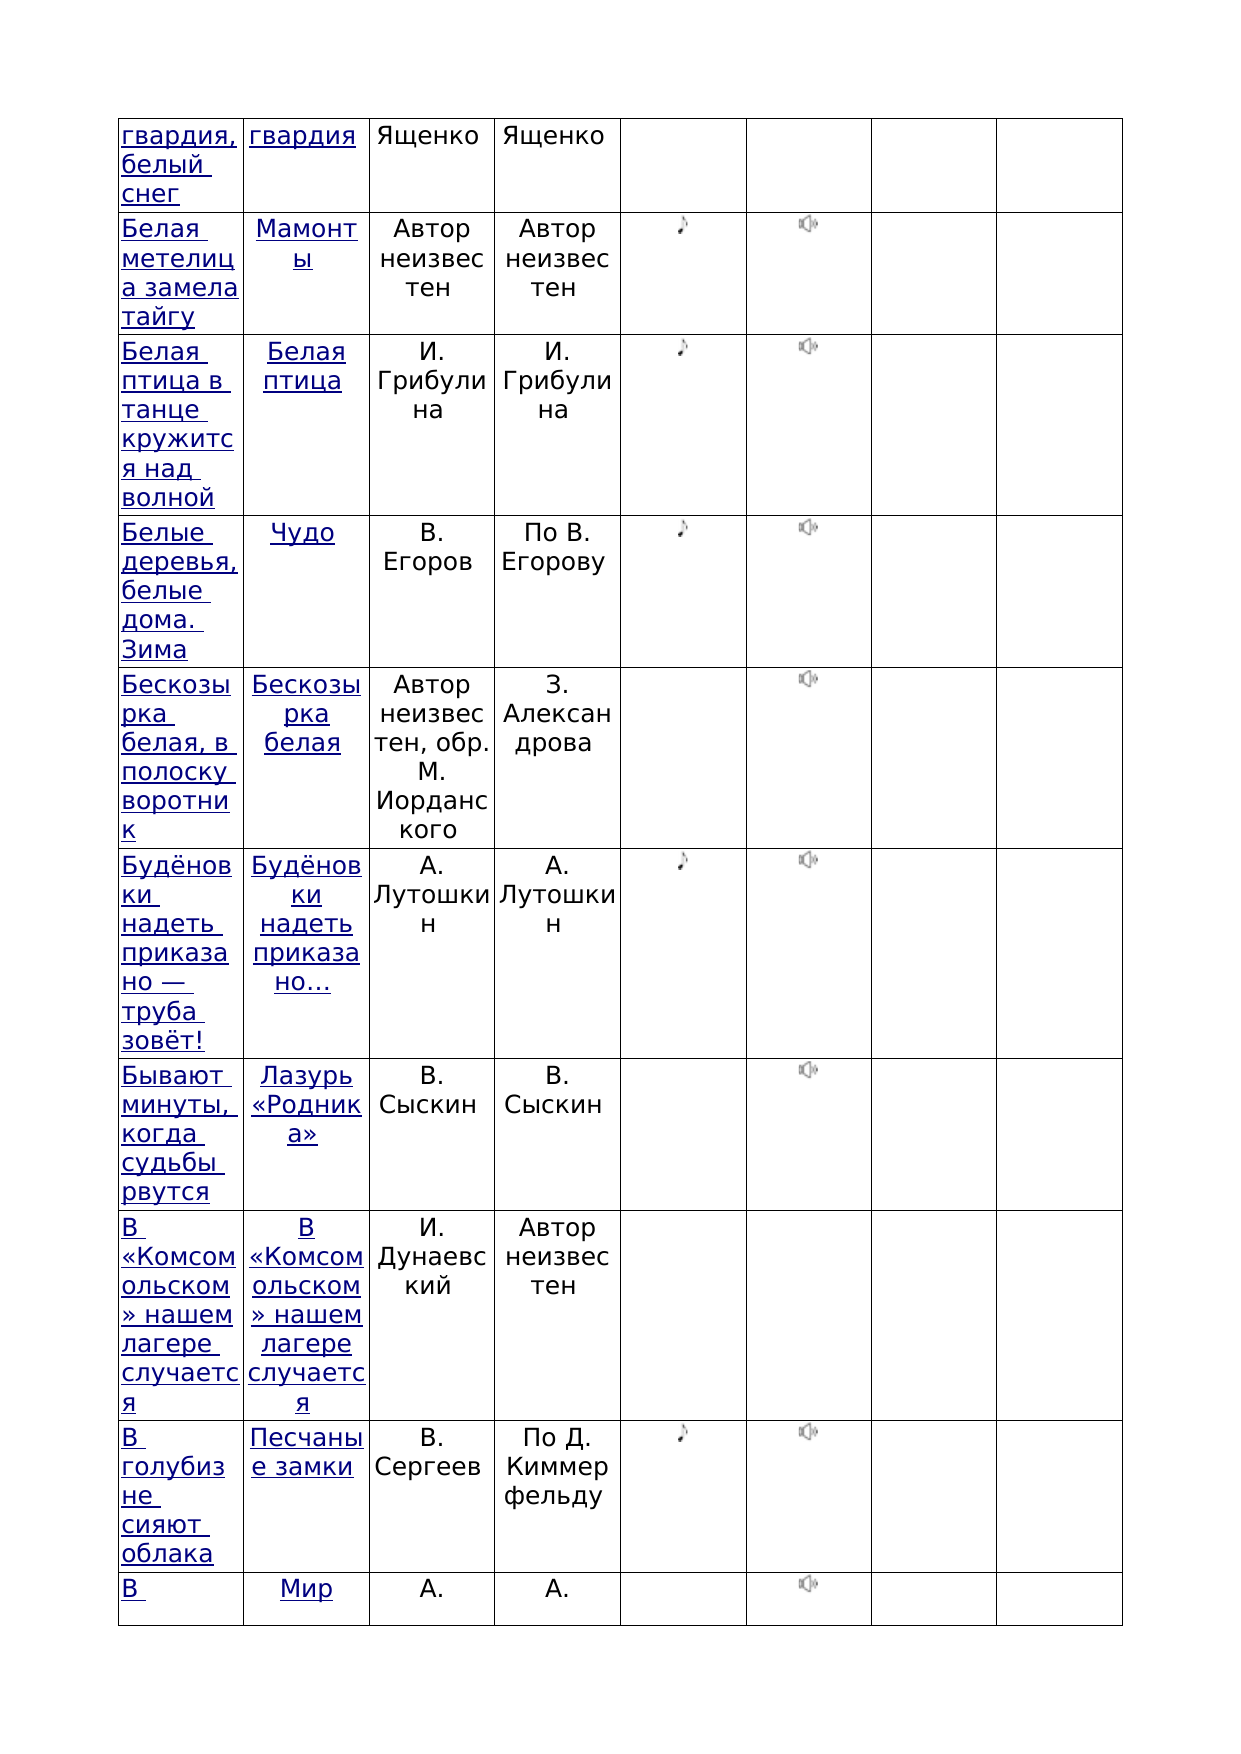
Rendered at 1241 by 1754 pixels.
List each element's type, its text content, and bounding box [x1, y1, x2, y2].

picture [798, 337, 818, 356]
table_cell [621, 335, 746, 515]
picture [798, 518, 818, 537]
table_cell Мамонты [244, 213, 369, 334]
table_cell [747, 516, 871, 667]
table_cell А. Лутошкин [495, 849, 620, 1058]
table_cell [997, 1059, 1122, 1210]
table_cell [997, 1421, 1122, 1572]
table_cell Автор неизвестен, обр. М. Иорданского [370, 668, 494, 848]
table_cell Чудо [244, 516, 369, 667]
table_cell [747, 335, 871, 515]
table_cell Ященко [370, 119, 494, 212]
table_cell [621, 1573, 746, 1625]
table_cell [747, 213, 871, 334]
table_cell И. Дунаевский [370, 1211, 494, 1420]
picture [678, 1422, 688, 1442]
table_cell [872, 1573, 996, 1625]
table_cell [747, 849, 871, 1058]
table_cell [872, 119, 996, 212]
table_cell В голубизне сияют облака [119, 1421, 243, 1572]
table_cell Песчаные замки [244, 1421, 369, 1572]
picture [798, 1574, 818, 1594]
table_cell И. Грибулина [370, 335, 494, 515]
picture [678, 518, 688, 537]
picture [798, 850, 818, 870]
table_cell [872, 849, 996, 1058]
table_cell Автор неизвестен [370, 213, 494, 334]
table_cell [872, 1211, 996, 1420]
table_cell Бескозырка белая, в полоску воротник [119, 668, 243, 848]
table_cell [872, 213, 996, 334]
table_cell [997, 1573, 1122, 1625]
table_cell В. Сыскин [495, 1059, 620, 1210]
picture [798, 214, 818, 234]
table_cell А. [495, 1573, 620, 1625]
table_cell В [119, 1573, 243, 1625]
table_cell [872, 1421, 996, 1572]
table_cell И. Грибулина [495, 335, 620, 515]
table_cell Ященко [495, 119, 620, 212]
table_cell [621, 849, 746, 1058]
table_cell В «Комсомольском» нашем лагере случается [119, 1211, 243, 1420]
picture [678, 337, 688, 356]
table_cell З. Александрова [495, 668, 620, 848]
table_cell [621, 516, 746, 667]
table_cell [872, 1059, 996, 1210]
table_cell [997, 213, 1122, 334]
table_cell [747, 1059, 871, 1210]
table_cell Автор неизвестен [495, 1211, 620, 1420]
table_cell [621, 1421, 746, 1572]
table_cell Белая метелица замела тайгу [119, 213, 243, 334]
table_cell Белые деревья, белые дома. Зима [119, 516, 243, 667]
table_cell [747, 1421, 871, 1572]
table_cell [747, 668, 871, 848]
table_cell [997, 668, 1122, 848]
table_cell [747, 119, 871, 212]
picture [678, 850, 688, 870]
table_cell Бывают минуты, когда судьбы рвутся [119, 1059, 243, 1210]
picture [798, 670, 818, 689]
table_cell Автор неизвестен [495, 213, 620, 334]
table_cell Мир [244, 1573, 369, 1625]
table_cell В. Сыскин [370, 1059, 494, 1210]
table_cell [872, 668, 996, 848]
table_cell А. [370, 1573, 494, 1625]
table_cell [747, 1211, 871, 1420]
table_cell По В. Егорову [495, 516, 620, 667]
table_cell По Д. Киммерфельду [495, 1421, 620, 1572]
table_cell гвардия, белый снег [119, 119, 243, 212]
table_cell [621, 119, 746, 212]
table_cell [621, 1211, 746, 1420]
table_cell [621, 213, 746, 334]
picture [798, 1061, 818, 1080]
table_cell [872, 335, 996, 515]
table_cell В. Егоров [370, 516, 494, 667]
table_cell Белая птица [244, 335, 369, 515]
table_cell Будёновки надеть приказано… [244, 849, 369, 1058]
table_cell В. Сергеев [370, 1421, 494, 1572]
table_cell Лазурь «Родника» [244, 1059, 369, 1210]
table_cell Белая птица в танце кружится над волной [119, 335, 243, 515]
table_cell А. Лутошкин [370, 849, 494, 1058]
table_cell [621, 668, 746, 848]
table_cell [621, 1059, 746, 1210]
table_cell Будёновки надеть приказано — труба зовёт! [119, 849, 243, 1058]
table_cell Бескозырка белая [244, 668, 369, 848]
table_cell [997, 119, 1122, 212]
table_cell [747, 1573, 871, 1625]
picture [798, 1422, 818, 1442]
table_cell [997, 1211, 1122, 1420]
table_cell [997, 516, 1122, 667]
picture [678, 214, 688, 234]
table_cell гвардия [244, 119, 369, 212]
table_cell [997, 335, 1122, 515]
table_cell [997, 849, 1122, 1058]
table_cell [872, 516, 996, 667]
table_cell В «Комсомольском» нашем лагере случается [244, 1211, 369, 1420]
